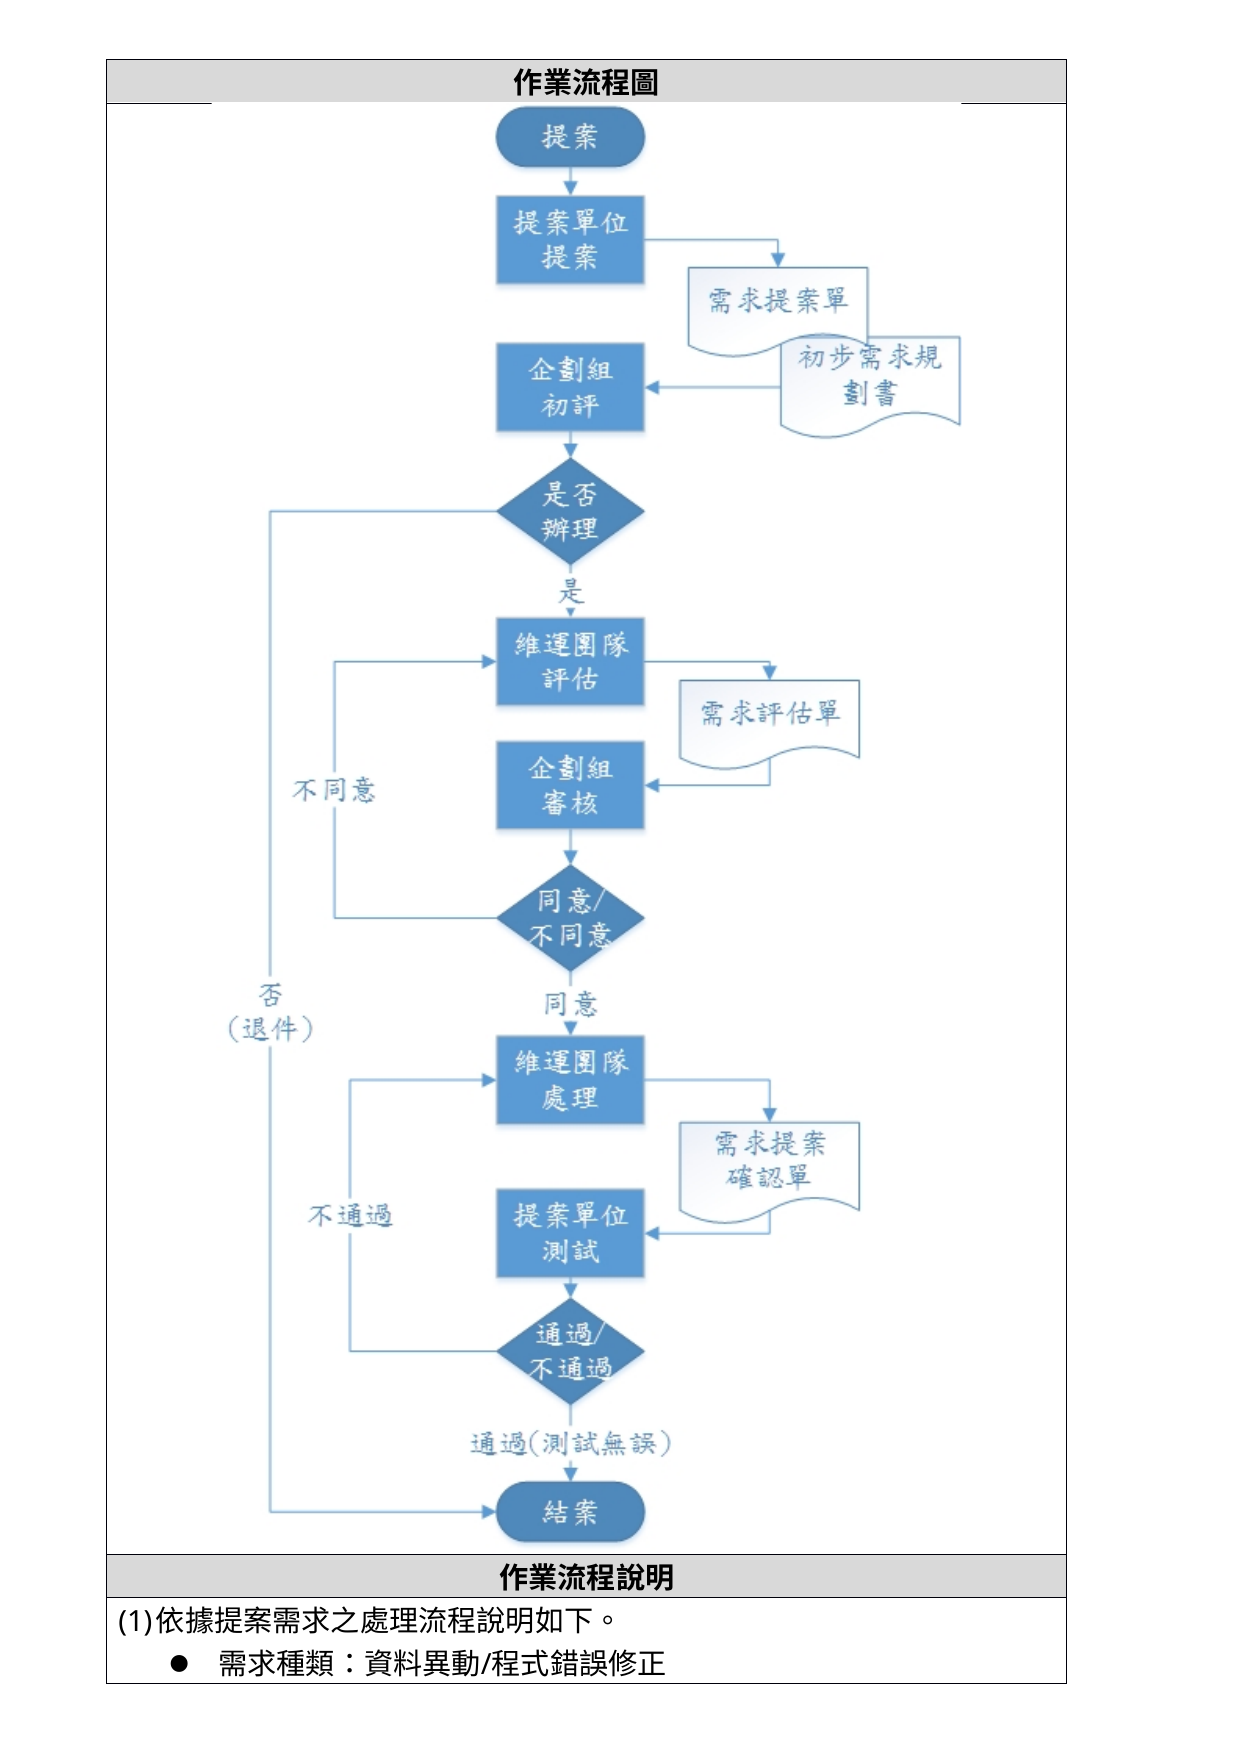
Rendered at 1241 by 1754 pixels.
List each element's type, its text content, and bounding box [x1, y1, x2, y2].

table_cell [962, 104, 1066, 1553]
picture [211, 103, 962, 1554]
table_cell 作業流程說明 [107, 1555, 1066, 1597]
table_cell 依據提案需求之處理流程說明如下。 需求種類：資料異動/程式錯誤修正 提案人若為航務中心，則需檢送「需求提案單」(附件一)經由單位主管（主任或副主任）核章後送至企劃組。 提案人若為各業務單位，則需檢送「需求提案單」(附件一)經由單位主管（組長或副組長）核章後送至企劃組。 需求種類：新功能/功能變更 提案人若為航務中心，則需先與各業務單位說明需求內容。 各業務單位收到需求後，進行需求彙整及研析討論。 待需求彙整及研析討論後由各業務單位檢送「需求提案單」(附件一)及「初步需求規劃書」(附件一)經由單位主管（組長或副組長）核章後送至企劃組。 企劃組(航港資訊辦公室)將針對「需求提案單」(附件一)內容，依據需求內容、影響層面、替代方案、效益、預算及廠商之能力等評估，其作業如下： 急件 若該需求具時程壓力且調整、影響幅度小，要求企劃組(維運團隊)於5日內完成並回覆需求評估單（附件二）及需求提案確認單（附件三）。 若該需求具時程壓力且調整、影響幅度大，要求企劃組(維運團隊)於5日內回覆需求評估單（附件二），經企劃組審查確認後，移請維運團隊依其評估時程及內容執行，並於完成時提送需求提案確認單（附件三）。 一般件 若該需求不具時程壓力且調整、影響幅度小，要求企劃組(維運團隊)於8日內完成並回覆需求評估單（附件二）及需求提案確認單(附件三)。 若該需求不具時程壓力且調整、影響幅度大，要求企劃組(維運團隊)於8日內回覆需求評估單（附件二），經企劃組審查確認後，移請企劃組(維運團隊)依其評估時程及內容執行，並於完成時回覆需求提案確認單(附件三)。 需求完成時，企劃組(航港資訊辦公室)及提案人確認需求；當提案人確認需求符合，經提案單位測試無誤，由提案人及單位主管（組長或副組長）核章後，此需求提案即結案；需求如經評估列入其他案或需求退回時，通知提案人，並經企劃組核准後，則此需求提案即結案。 [107, 1598, 1066, 1683]
table_cell [107, 104, 211, 1553]
table_header 作業流程圖 [107, 60, 1066, 102]
